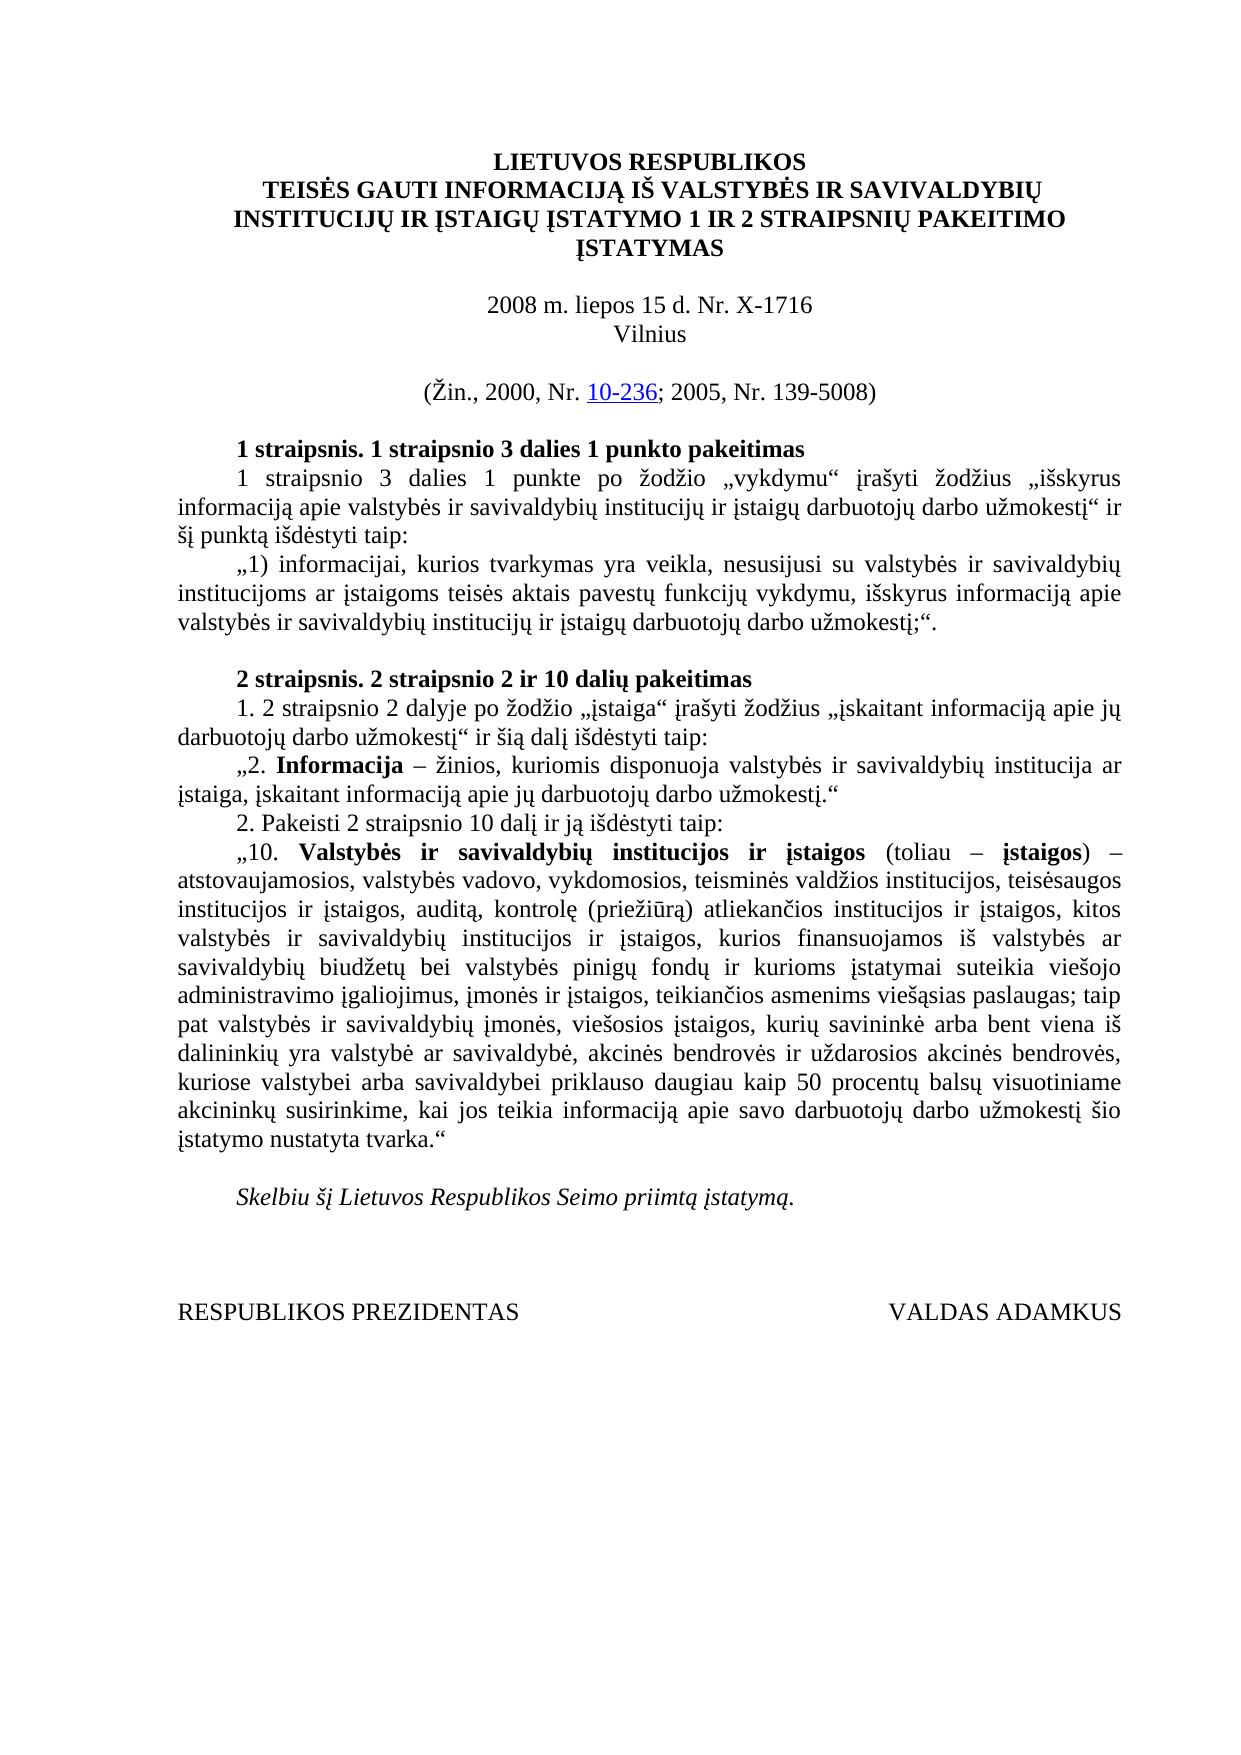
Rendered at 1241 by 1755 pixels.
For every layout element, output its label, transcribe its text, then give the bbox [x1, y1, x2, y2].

text (Žin., 2000, Nr. 10-236; 2005, Nr. 139-5008) [177, 377, 1122, 406]
text 2. Pakeisti 2 straipsnio 10 dalį ir ją išdėstyti taip: [177, 808, 1122, 837]
text 1 straipsnis. 1 straipsnio 3 dalies 1 punkto pakeitimas [177, 434, 1122, 463]
text „1) informacijai, kurios tvarkymas yra veikla, nesusijusi su valstybės ir savivaldybių institucijoms ar įstaigoms teisės aktais pavestų funkcijų vykdymu, išskyrus informaciją apie valstybės ir savivaldybių institucijų ir įstaigų darbuotojų darbo užmokestį;“. [177, 549, 1122, 636]
text 1. 2 straipsnio 2 dalyje po žodžio „įstaiga“ įrašyti žodžius „įskaitant informaciją apie jų darbuotojų darbo užmokestį“ ir šią dalį išdėstyti taip: [177, 693, 1122, 751]
text „2. Informacija – žinios, kuriomis disponuoja valstybės ir savivaldybių institucija ar įstaiga, įskaitant informaciją apie jų darbuotojų darbo užmokestį.“ [177, 751, 1122, 808]
text LIETUVOS RESPUBLIKOS TEISĖS GAUTI INFORMACIJĄ IŠ VALSTYBĖS IR SAVIVALDYBIŲ INSTITUCIJŲ IR ĮSTAIGŲ ĮSTATYMO 1 IR 2 STRAIPSNIŲ PAKEITIMO ĮSTATYMAS [177, 147, 1122, 262]
text 2 straipsnis. 2 straipsnio 2 ir 10 dalių pakeitimas [177, 664, 1122, 693]
text RESPUBLIKOS PREZIDENTAS VALDAS ADAMKUS [177, 1297, 1122, 1326]
text Vilnius [177, 319, 1122, 348]
text 2008 m. liepos 15 d. Nr. X-1716 [177, 291, 1122, 319]
text 1 straipsnio 3 dalies 1 punkte po žodžio „vykdymu“ įrašyti žodžius „išskyrus informaciją apie valstybės ir savivaldybių institucijų ir įstaigų darbuotojų darbo užmokestį“ ir šį punktą išdėstyti taip: [177, 463, 1122, 549]
text Skelbiu šį Lietuvos Respublikos Seimo priimtą įstatymą. [177, 1182, 1122, 1211]
text „10. Valstybės ir savivaldybių institucijos ir įstaigos (toliau – įstaigos) – atstovaujamosios, valstybės vadovo, vykdomosios, teisminės valdžios institucijos, teisėsaugos institucijos ir įstaigos, auditą, kontrolę (priežiūrą) atliekančios institucijos ir įstaigos, kitos valstybės ir savivaldybių institucijos ir įstaigos, kurios finansuojamos iš valstybės ar savivaldybių biudžetų bei valstybės pinigų fondų ir kurioms įstatymai suteikia viešojo administravimo įgaliojimus, įmonės ir įstaigos, teikiančios asmenims viešąsias paslaugas; taip pat valstybės ir savivaldybių įmonės, viešosios įstaigos, kurių savininkė arba bent viena iš dalininkių yra valstybė ar savivaldybė, akcinės bendrovės ir uždarosios akcinės bendrovės, kuriose valstybei arba savivaldybei priklauso daugiau kaip 50 procentų balsų visuotiniame akcininkų susirinkime, kai jos teikia informaciją apie savo darbuotojų darbo užmokestį šio įstatymo nustatyta tvarka.“ [177, 837, 1122, 1153]
